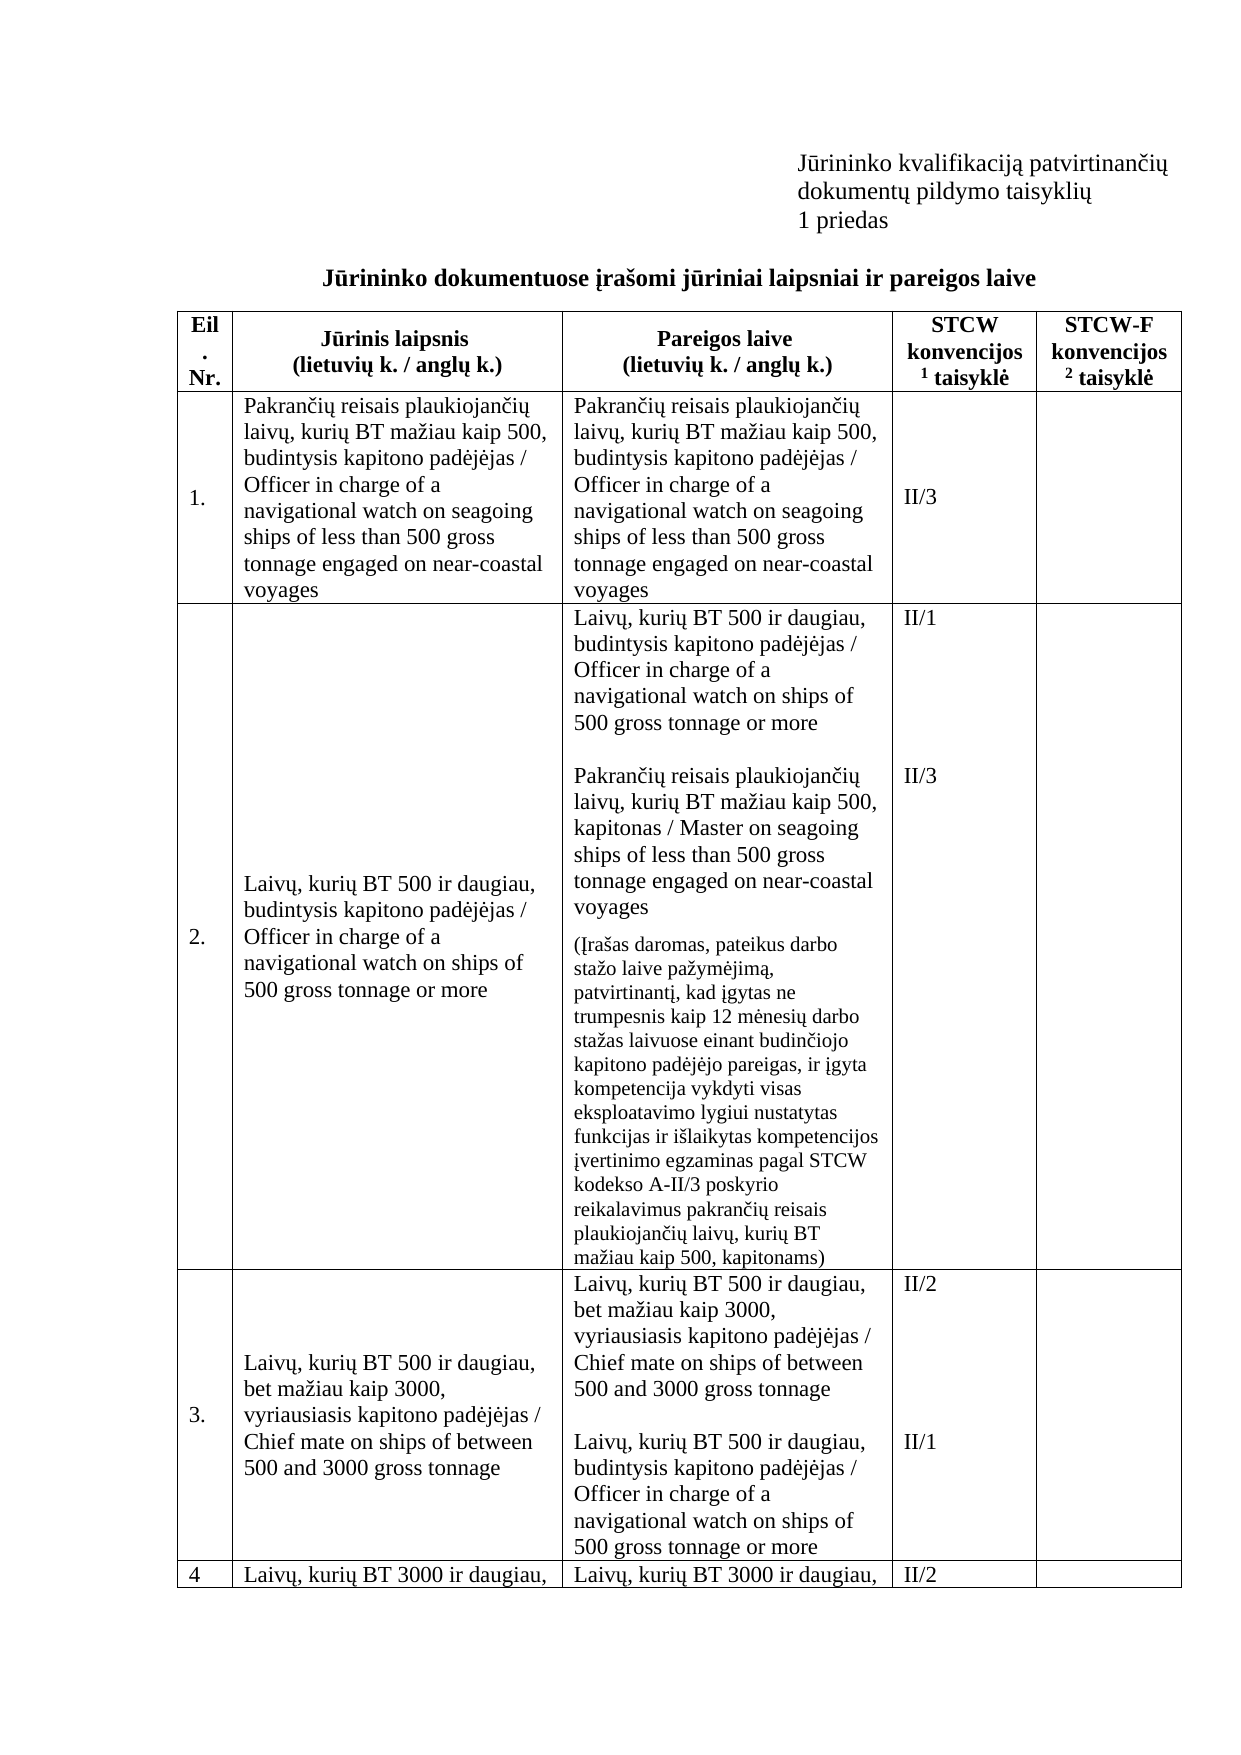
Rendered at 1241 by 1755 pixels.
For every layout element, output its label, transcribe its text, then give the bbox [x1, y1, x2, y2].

table_cell 3. [178, 1270, 232, 1559]
table_cell II/3 [893, 392, 1036, 602]
table_header STCW konvencijos1 taisyklė [893, 312, 1036, 391]
table_cell Laivų, kurių BT 500 ir daugiau, budintysis kapitono padėjėjas / Officer in charge of a navigational watch on ships of 500 gross tonnage or more [233, 604, 562, 1269]
table_cell II/2 [893, 1561, 1036, 1587]
table_cell [1037, 1270, 1181, 1559]
table_cell Laivų, kurių BT 3000 ir daugiau, [233, 1561, 562, 1587]
text dokumentų pildymo taisyklių [797, 176, 1181, 205]
table_cell 1. [178, 392, 232, 602]
table_cell Laivų, kurių BT 500 ir daugiau, bet mažiau kaip 3000, vyriausiasis kapitono padėjėjas / Chief mate on ships of between 500 and 3000 gross tonnage [233, 1270, 562, 1559]
table_cell 2. [178, 604, 232, 1269]
table_cell [1037, 1561, 1181, 1587]
table_cell Laivų, kurių BT 3000 ir daugiau, [563, 1561, 892, 1587]
table_cell Laivų, kurių BT 500 ir daugiau, bet mažiau kaip 3000, vyriausiasis kapitono padėjėjas / Chief mate on ships of between 500 and 3000 gross tonnage Laivų, kurių BT 500 ir daugiau, budintysis kapitono padėjėjas / Officer in charge of a navigational watch on ships of 500 gross tonnage or more [563, 1270, 892, 1559]
table_cell [1037, 604, 1181, 1269]
table_header Jūrinis laipsnis (lietuvių k. / anglų k.) [233, 312, 562, 391]
table_header Pareigos laive (lietuvių k. / anglų k.) [563, 312, 892, 391]
table_header STCW-F konvencijos2 taisyklė [1037, 312, 1181, 391]
table_cell [1037, 392, 1181, 602]
table_cell II/2 II/1 [893, 1270, 1036, 1559]
table_cell II/1 II/3 [893, 604, 1036, 1269]
table_cell Pakrančių reisais plaukiojančių laivų, kurių BT mažiau kaip 500, budintysis kapitono padėjėjas / Officer in charge of a navigational watch on seagoing ships of less than 500 gross tonnage engaged on near-coastal voyages [233, 392, 562, 602]
text Jūrininko kvalifikaciją patvirtinančių [797, 148, 1181, 176]
table_cell Laivų, kurių BT 500 ir daugiau, budintysis kapitono padėjėjas / Officer in charge of a navigational watch on ships of 500 gross tonnage or more Pakrančių reisais plaukiojančių laivų, kurių BT mažiau kaip 500, kapitonas / Master on seagoing ships of less than 500 gross tonnage engaged on near-coastal voyages (Įrašas daromas, pateikus darbo stažo laive pažymėjimą, patvirtinantį, kad įgytas ne trumpesnis kaip 12 mėnesių darbo stažas laivuose einant budinčiojo kapitono padėjėjo pareigas, ir įgyta kompetencija vykdyti visas eksploatavimo lygiui nustatytas funkcijas ir išlaikytas kompetencijos įvertinimo egzaminas pagal STCW kodekso A-II/3 poskyrio reikalavimus pakrančių reisais plaukiojančių laivų, kurių BT mažiau kaip 500, kapitonams) [563, 604, 892, 1269]
text Jūrininko dokumentuose įrašomi jūriniai laipsniai ir pareigos laive [177, 263, 1181, 291]
table_cell Pakrančių reisais plaukiojančių laivų, kurių BT mažiau kaip 500, budintysis kapitono padėjėjas / Officer in charge of a navigational watch on seagoing ships of less than 500 gross tonnage engaged on near-coastal voyages [563, 392, 892, 602]
text 1 priedas [797, 205, 1181, 234]
table_cell 4 [178, 1561, 232, 1587]
table_header Eil. Nr. [178, 312, 232, 391]
